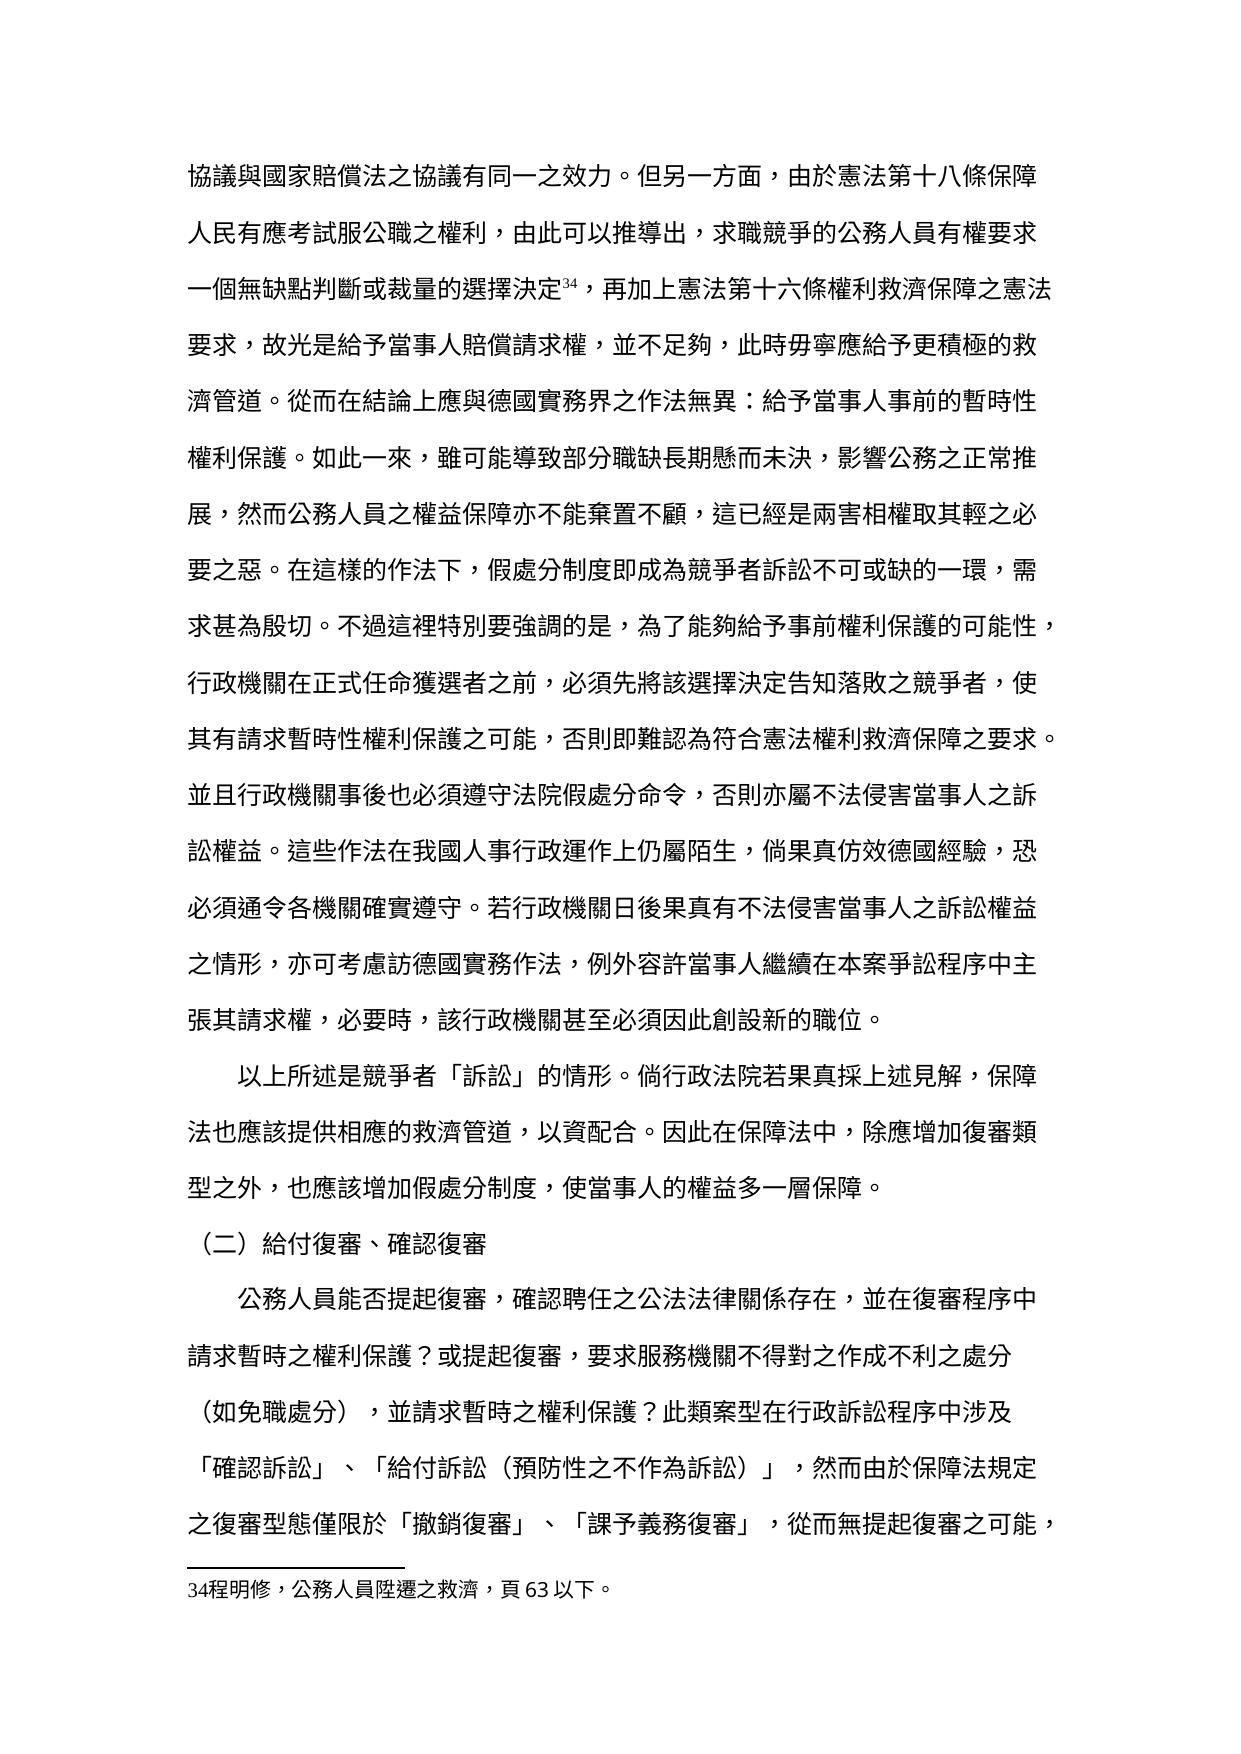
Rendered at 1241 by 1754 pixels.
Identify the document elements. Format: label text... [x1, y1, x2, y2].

text 以上所述是競爭者「訴訟」的情形。倘行政法院若果真採上述見解，保障法也應該提供相應的救濟管道，以資配合。因此在保障法中，除應增加復審類型之外，也應該增加假處分制度，使當事人的權益多一層保障。 [187, 1049, 1053, 1199]
text （二）給付復審、確認復審 [187, 1217, 1053, 1255]
text 公務人員能否提起復審，確認聘任之公法法律關係存在，並在復審程序中請求暫時之權利保護？或提起復審，要求服務機關不得對之作成不利之處分（如免職處分），並請求暫時之權利保護？此類案型在行政訴訟程序中涉及「確認訴訟」、「給付訴訟（預防性之不作為訴訟）」，然而由於保障法規定之復審型態僅限於「撤銷復審」、「課予義務復審」，從而無提起復審之可能，業如前述。並且因為此時不存在原行政處分，自不適用保障法「停止執行」之規定，也不能依行政訴訟法有關之規定聲請「停止執行」。此時較為正確的暫時權利保護制度毋寧是「假處分」，惟保障法亦未設有「假處分」制度，只能依照行政訴訟法第二九八條規定聲請之，保障容有未盡之處。 [187, 1273, 1053, 1536]
text 我國公務人員法上雖無所謂職位安定原則，但由於職缺有限，而且競爭訴訟涉及公務人員陞遷調動的連鎖反應，再加上受任命公務人員之信賴保護、公務體系穩定性之要求，已經完成之陞遷任命事後變動確實困難重重，故應可認為基於公益之重大要求，而不撤銷系爭陞遷任命或調任處分。保訓會(91)公審決字第0128號決定（「劉慶蜀案」）即是以情況決定處理，認為原處分之撤銷或變更於公益顯與公益相違背，駁回該復審。此項見解可資贊同。此時應依照保障法第六十七條第二項、第六十八條規定，於復審決定主文中載明原處分違法或顯然不當，並於復審理由中載明由原處分機關與復審人進行賠償協議。該協議與國家賠償法之協議有同一之效力。但另一方面，由於憲法第十八條保障人民有應考試服公職之權利，由此可以推導出，求職競爭的公務人員有權要求一個無缺點判斷或裁量的選擇決定，再加上憲法第十六條權利救濟保障之憲法要求，故光是給予當事人賠償請求權，並不足夠，此時毋寧應給予更積極的救濟管道。從而在結論上應與德國實務界之作法無異：給予當事人事前的暫時性權利保護。如此一來，雖可能導致部分職缺長期懸而未決，影響公務之正常推展，然而公務人員之權益保障亦不能棄置不顧，這已經是兩害相權取其輕之必要之惡。在這樣的作法下，假處分制度即成為競爭者訴訟不可或缺的一環，需求甚為殷切。不過這裡特別要強調的是，為了能夠給予事前權利保護的可能性，行政機關在正式任命獲選者之前，必須先將該選擇決定告知落敗之競爭者，使其有請求暫時性權利保護之可能，否則即難認為符合憲法權利救濟保障之要求。並且行政機關事後也必須遵守法院假處分命令，否則亦屬不法侵害當事人之訴訟權益。這些作法在我國人事行政運作上仍屬陌生，倘果真仿效德國經驗，恐必須通令各機關確實遵守。若行政機關日後果真有不法侵害當事人之訴訟權益之情形，亦可考慮訪德國實務作法，例外容許當事人繼續在本案爭訟程序中主張其請求權，必要時，該行政機關甚至必須因此創設新的職位。 [187, 150, 1053, 1031]
text 程明修，公務人員陞遷之救濟，頁63以下。 [187, 1574, 1053, 1604]
